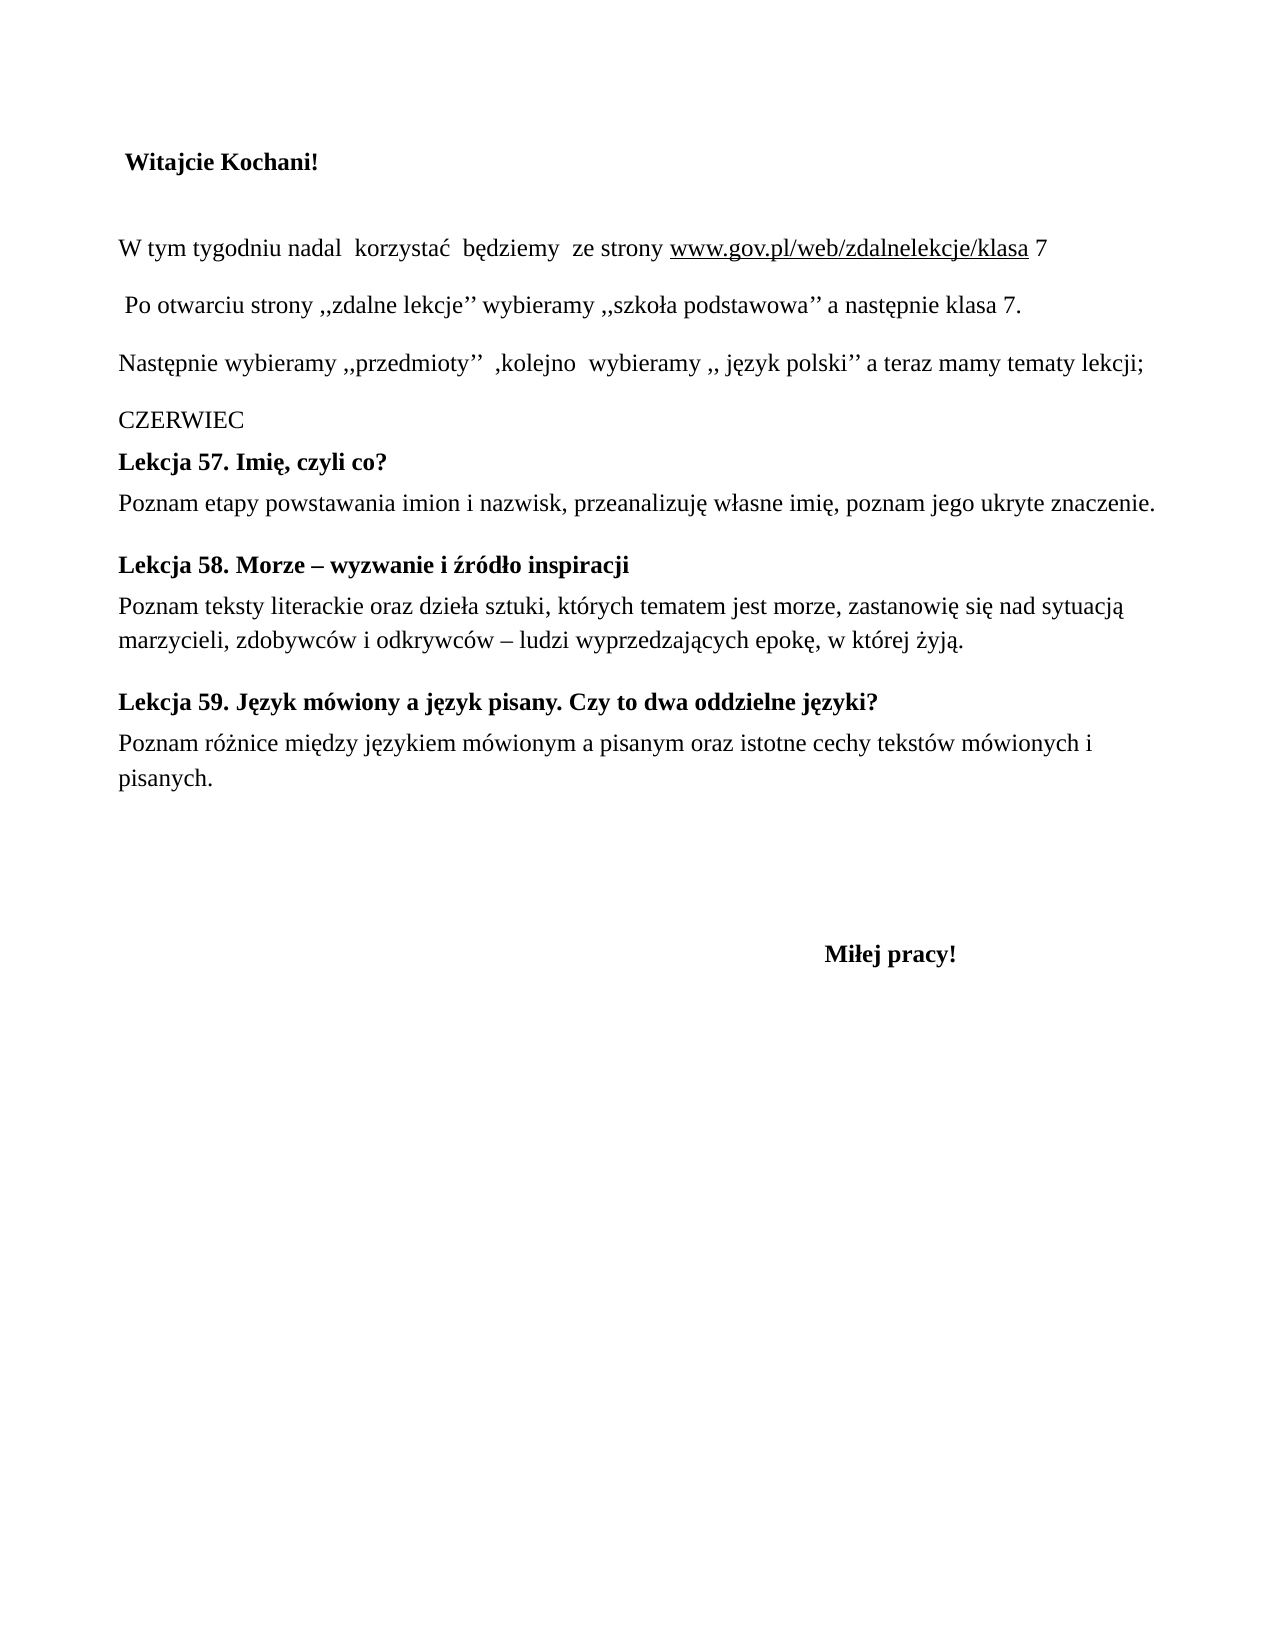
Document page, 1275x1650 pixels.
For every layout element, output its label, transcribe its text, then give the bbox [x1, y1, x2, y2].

text Miłej pracy! [118, 939, 1157, 967]
text Poznam różnice między językiem mówionym a pisanym oraz istotne cechy tekstów mówionych i pisanych. [118, 728, 1157, 791]
text CZERWIEC [118, 406, 1157, 434]
text Witajcie Kochani! [118, 147, 1157, 176]
subtitle Lekcja 57. Imię, czyli co? [118, 447, 1157, 476]
text W tym tygodniu nadal korzystać będziemy ze strony www.gov.pl/web/zdalnelekcje/klasa 7 [118, 233, 1157, 262]
text Następnie wybieramy ,,przedmioty’’ ,kolejno wybieramy ,, język polski’’ a teraz mamy tematy lekcji; [118, 348, 1157, 377]
text Poznam teksty literackie oraz dzieła sztuki, których tematem jest morze, zastanowię się nad sytuacją marzycieli, zdobywców i odkrywców – ludzi wyprzedzających epokę, w której żyją. [118, 591, 1157, 654]
text Poznam etapy powstawania imion i nazwisk, przeanalizuję własne imię, poznam jego ukryte znaczenie. [118, 488, 1157, 517]
text Po otwarciu strony ,,zdalne lekcje’’ wybieramy ,,szkoła podstawowa’’ a następnie klasa 7. [118, 291, 1157, 319]
subtitle Lekcja 58. Morze – wyzwanie i źródło inspiracji [118, 550, 1157, 578]
subtitle Lekcja 59. Język mówiony a język pisany. Czy to dwa oddzielne języki? [118, 687, 1157, 716]
